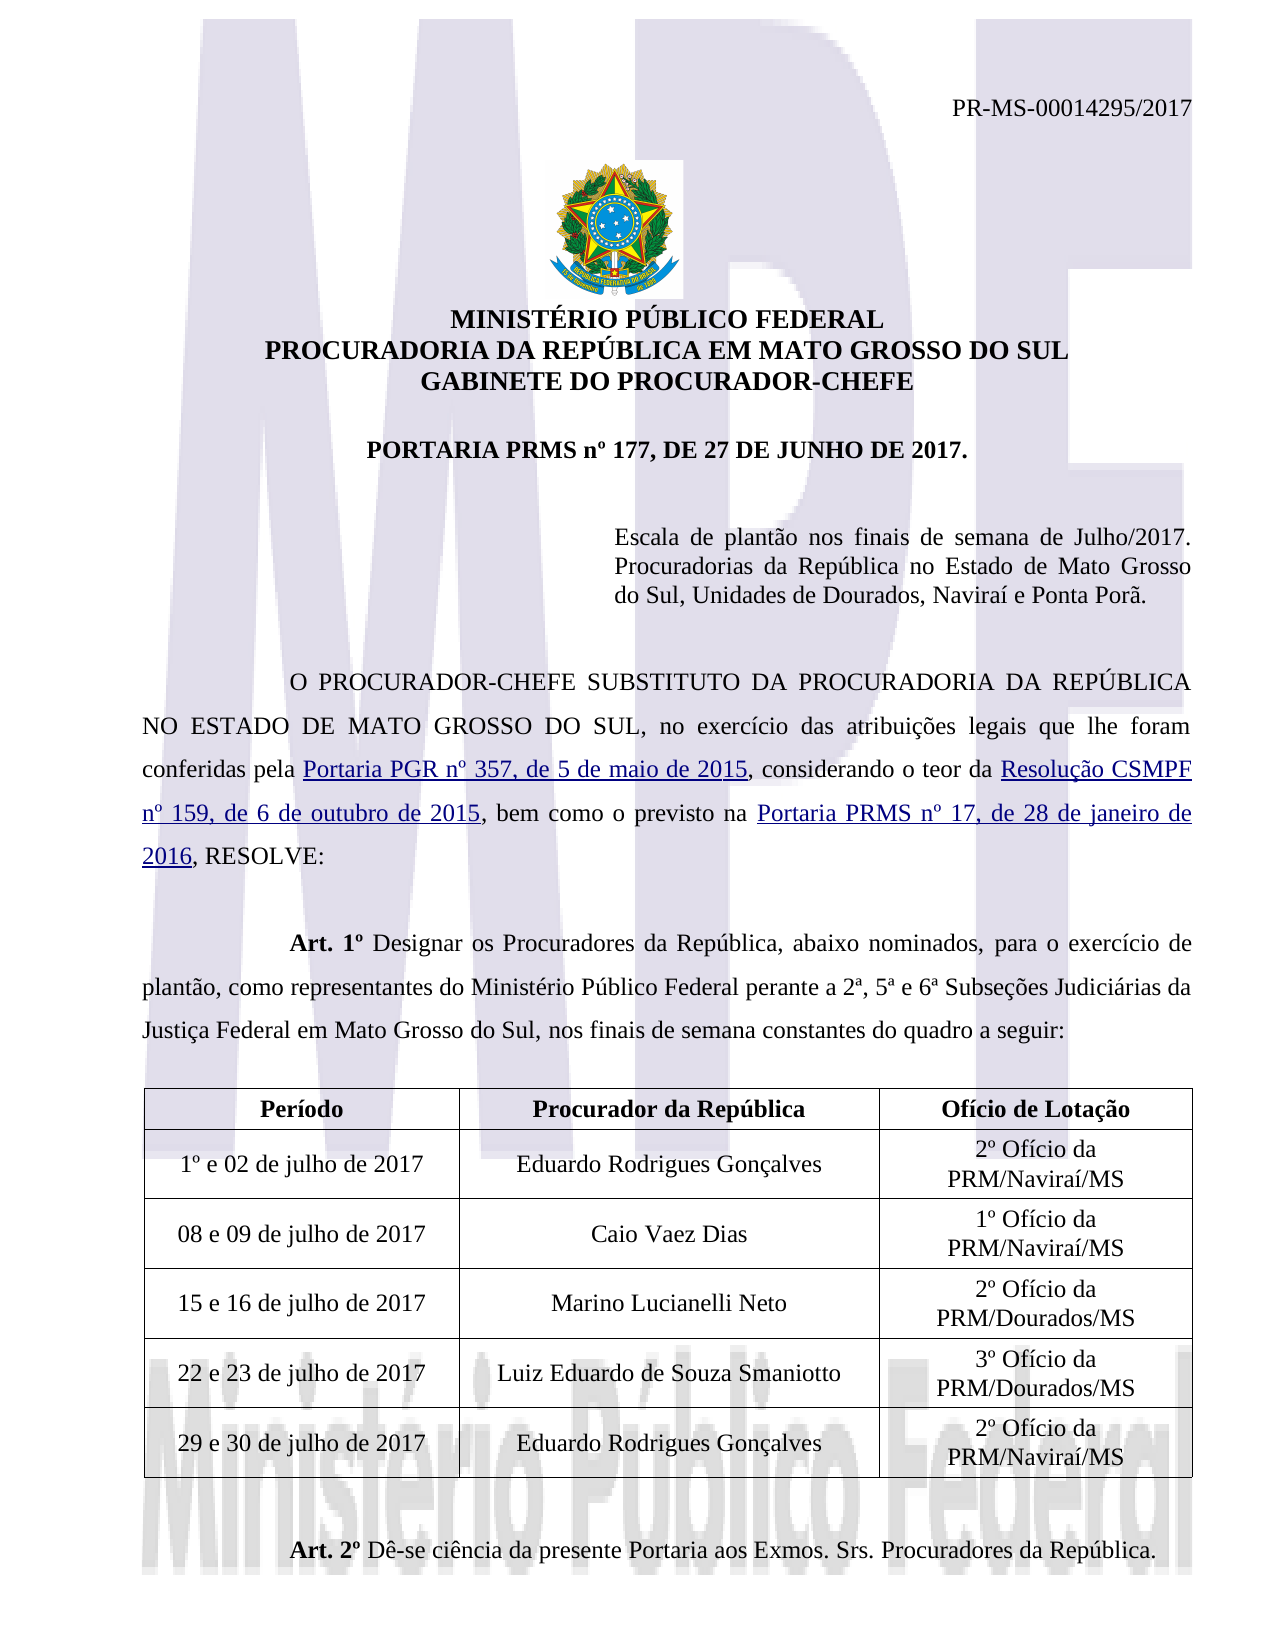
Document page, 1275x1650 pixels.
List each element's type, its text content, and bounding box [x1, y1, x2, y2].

table_cell Eduardo Rodrigues Gonçalves [460, 1130, 879, 1198]
table_cell 1º e 02 de julho de 2017 [145, 1130, 459, 1198]
table_cell 3º Ofício da PRM/Dourados/MS [880, 1339, 1192, 1407]
table_cell 2º Ofício da PRM/Dourados/MS [880, 1269, 1192, 1338]
subtitle PR-MS-00014295/2017 [142, 93, 1192, 122]
table_cell 22 e 23 de julho de 2017 [145, 1339, 459, 1407]
text MINISTÉRIO PÚBLICO FEDERAL [142, 303, 1192, 334]
table_cell 2º Ofício da PRM/Naviraí/MS [880, 1408, 1192, 1477]
text O PROCURADOR-CHEFE SUBSTITUTO DA PROCURADORIA DA REPÚBLICA NO ESTADO DE MATO GROSSO DO SUL, no exercício das atribuições legais que lhe foram conferidas pela Portaria PGR nº 357, de 5 de maio de 2015, considerando o teor da Resolução CSMPF nº 159, de 6 de outubro de 2015, bem como o previsto na Portaria PRMS nº 17, de 28 de janeiro de 2016, RESOLVE: [142, 667, 1192, 870]
table_cell 1º Ofício da PRM/Naviraí/MS [880, 1199, 1192, 1268]
table_cell 15 e 16 de julho de 2017 [145, 1269, 459, 1338]
text Escala de plantão nos finais de semana de Julho/2017. Procuradorias da República no Estado de Mato Grosso do Sul, Unidades de Dourados, Naviraí e Ponta Porã. [614, 522, 1192, 609]
table_cell 2º Ofício da PRM/Naviraí/MS [880, 1130, 1192, 1198]
text GABINETE DO PROCURADOR-CHEFE [142, 365, 1192, 396]
table_cell Caio Vaez Dias [460, 1199, 879, 1268]
table_cell 08 e 09 de julho de 2017 [145, 1199, 459, 1268]
table_cell Luiz Eduardo de Souza Smaniotto [460, 1339, 879, 1407]
text PROCURADORIA DA REPÚBLICA EM MATO GROSSO DO SUL [142, 334, 1192, 365]
table_cell 29 e 30 de julho de 2017 [145, 1408, 459, 1477]
table_header Procurador da República [460, 1089, 879, 1128]
picture [141, 19, 1193, 1575]
table_header Período [145, 1089, 459, 1128]
text PORTARIA PRMS nº 177, DE 27 DE JUNHO DE 2017. [142, 434, 1192, 463]
text Art. 1º Designar os Procuradores da República, abaixo nominados, para o exercício de plantão, como representantes do Ministério Público Federal perante a 2ª, 5ª e 6ª Subseções Judiciárias da Justiça Federal em Mato Grosso do Sul, nos finais de semana constantes do quadro a seguir: [142, 928, 1192, 1044]
table_header Ofício de Lotação [880, 1089, 1192, 1128]
table_cell Eduardo Rodrigues Gonçalves [460, 1408, 879, 1477]
table_cell Marino Lucianelli Neto [460, 1269, 879, 1338]
text Art. 2º Dê-se ciência da presente Portaria aos Exmos. Srs. Procuradores da República. [142, 1535, 1192, 1564]
